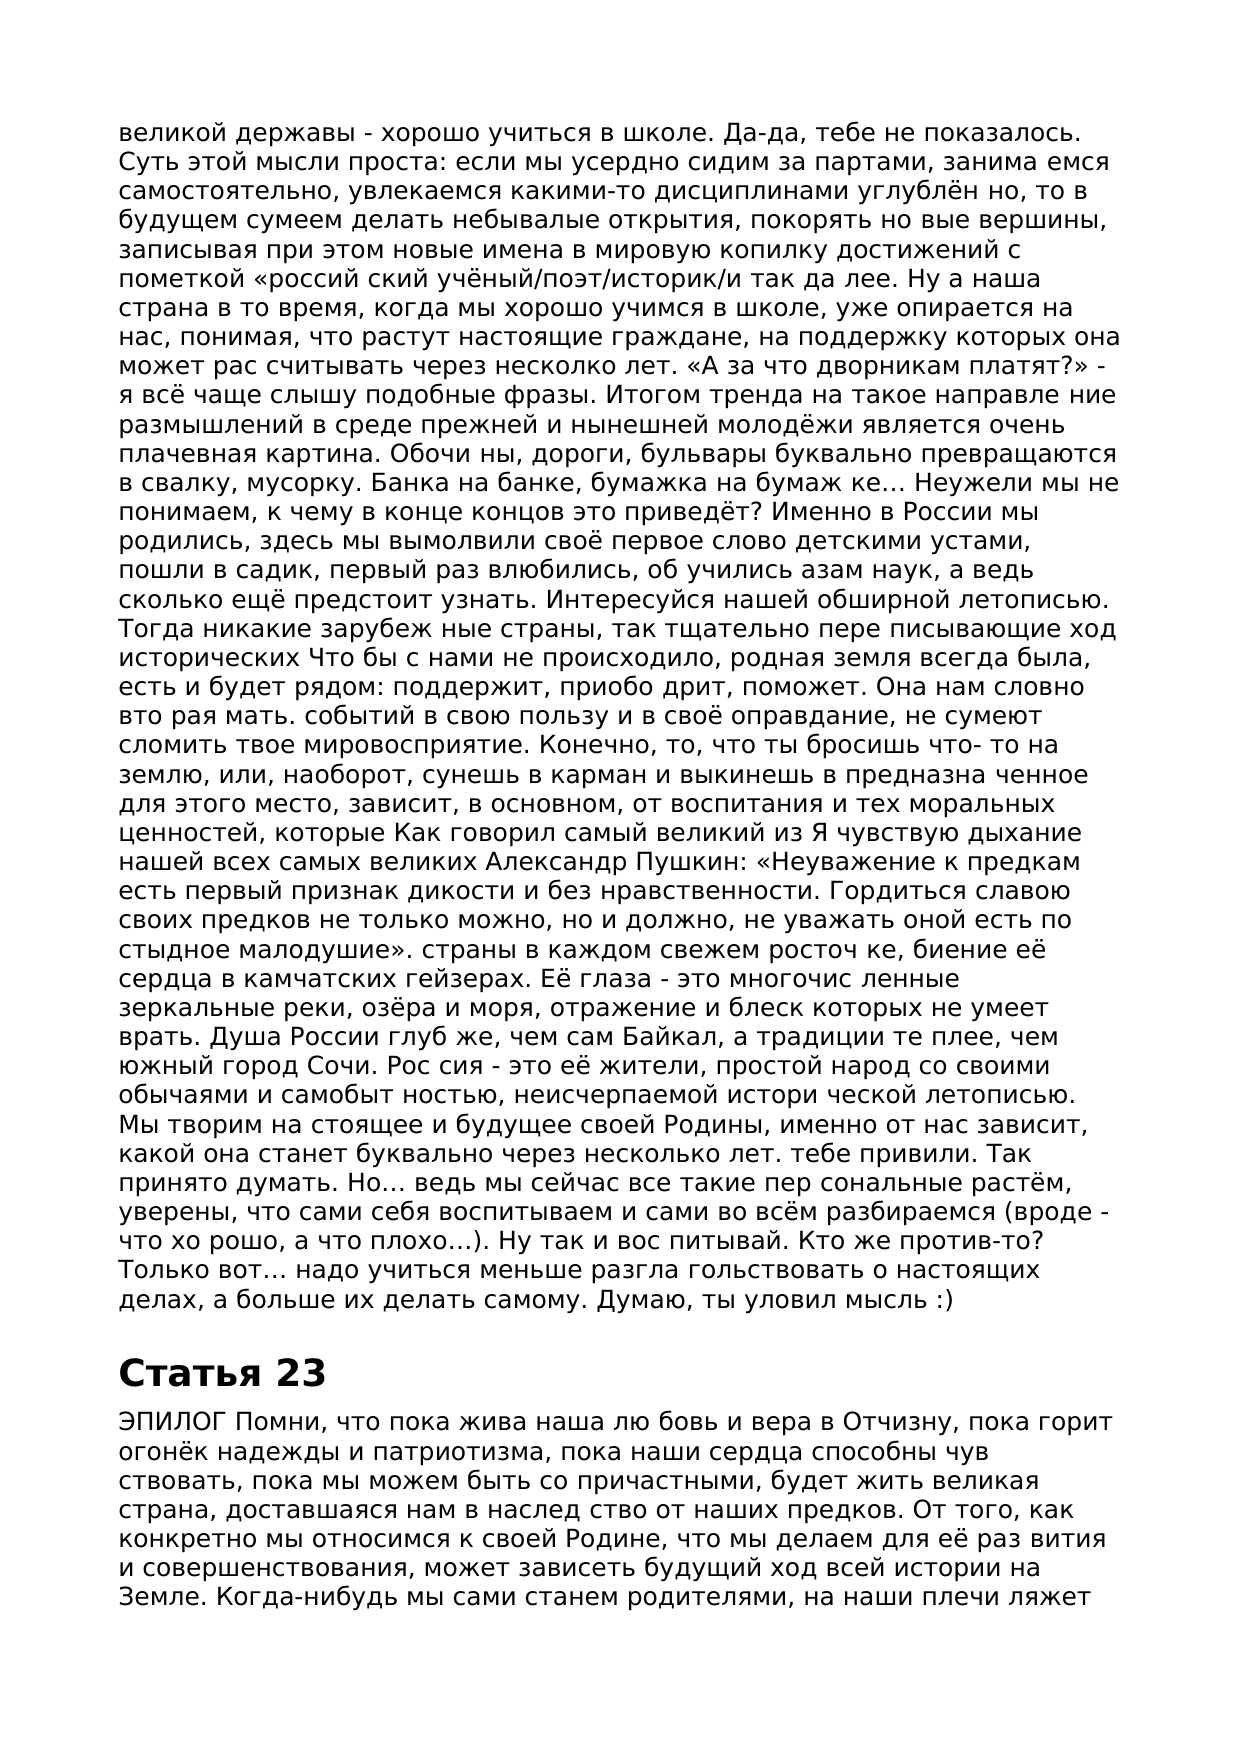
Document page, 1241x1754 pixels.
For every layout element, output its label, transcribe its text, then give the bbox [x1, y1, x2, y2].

subtitle Статья 23 [118, 1351, 1122, 1395]
text великой державы - хорошо учиться в школе. Да-да, тебе не показалось. Суть этой мысли проста: если мы усердно сидим за партами, занима­ емся самостоятельно, увлекаемся какими-то дисциплинами углублён­ но, то в будущем сумеем делать небывалые открытия, покорять но­ вые вершины, записывая при этом новые имена в мировую копилку достижений с пометкой «россий­ ский учёный/поэт/историк/и так да­ лее. Ну а наша страна в то время, когда мы хорошо учимся в школе, уже опирается на нас, понимая, что растут настоящие граждане, на поддержку которых она может рас­ считывать через несколко лет. «А за что дворникам платят?» - я всё чаще слышу подобные фразы. Итогом тренда на такое направле­ ние размышлений в среде прежней и нынешней молодёжи является очень плачевная картина. Обочи­ ны, дороги, бульвары буквально превращаются в свалку, мусорку. Банка на банке, бумажка на бумаж­ ке… Неужели мы не понимаем, к чему в конце концов это приведёт? Именно в России мы родились, здесь мы вымолвили своё первое слово детскими устами, пошли в садик, первый раз влюбились, об­ учились азам наук, а ведь сколько ещё предстоит узнать. Интересуйся нашей обширной летописью. Тогда никакие зарубеж­ ные страны, так тщательно пере­ писывающие ход исторических Что бы с нами не происходило, родная земля всегда была, есть и будет рядом: поддержит, приобо­ дрит, поможет. Она нам словно вто­ рая мать. событий в свою пользу и в своё оправдание, не сумеют сломить твое мировосприятие. Конечно, то, что ты бросишь что- то на землю, или, наоборот, сунешь в карман и выкинешь в предназна­ ченное для этого место, зависит, в основном, от воспитания и тех моральных ценностей, которые Как говорил самый великий из Я чувствую дыхание нашей всех самых великих Александр Пушкин: «Неуважение к предкам есть первый признак дикости и без­ нравственности. Гордиться славою своих предков не только можно, но и должно, не уважать оной есть по­ стыдное малодушие». страны в каждом свежем росточ­ ке, биение её сердца в камчатских гейзерах. Её глаза - это многочис­ ленные зеркальные реки, озёра и моря, отражение и блеск которых не умеет врать. Душа России глуб­ же, чем сам Байкал, а традиции те­ плее, чем южный город Сочи. Рос­ сия - это её жители, простой народ со своими обычаями и самобыт­ ностью, неисчерпаемой истори­ ческой летописью. Мы творим на­ стоящее и будущее своей Родины, именно от нас зависит, какой она станет буквально через несколько лет. тебе привили. Так принято думать. Но… ведь мы сейчас все такие пер­ сональные растём, уверены, что сами себя воспитываем и сами во всём разбираемся (вроде - что хо­ рошо, а что плохо…). Ну так и вос­ питывай. Кто же против-то? Только вот… надо учиться меньше разгла­ гольствовать о настоящих делах, а больше их делать самому. Думаю, ты уловил мысль :) [118, 118, 1122, 1314]
text ЭПИЛОГ Помни, что пока жива наша лю­ бовь и вера в Отчизну, пока горит огонёк надежды и патриотизма, пока наши сердца способны чув­ ствовать, пока мы можем быть со­ причастными, будет жить великая страна, доставшаяся нам в наслед­ ство от наших предков. От того, как конкретно мы относимся к своей Родине, что мы делаем для её раз­ вития и совершенствования, может зависеть будущий ход всей истории на Земле. Когда-нибудь мы сами станем родителями, на наши плечи ляжет [118, 1408, 1122, 1612]
